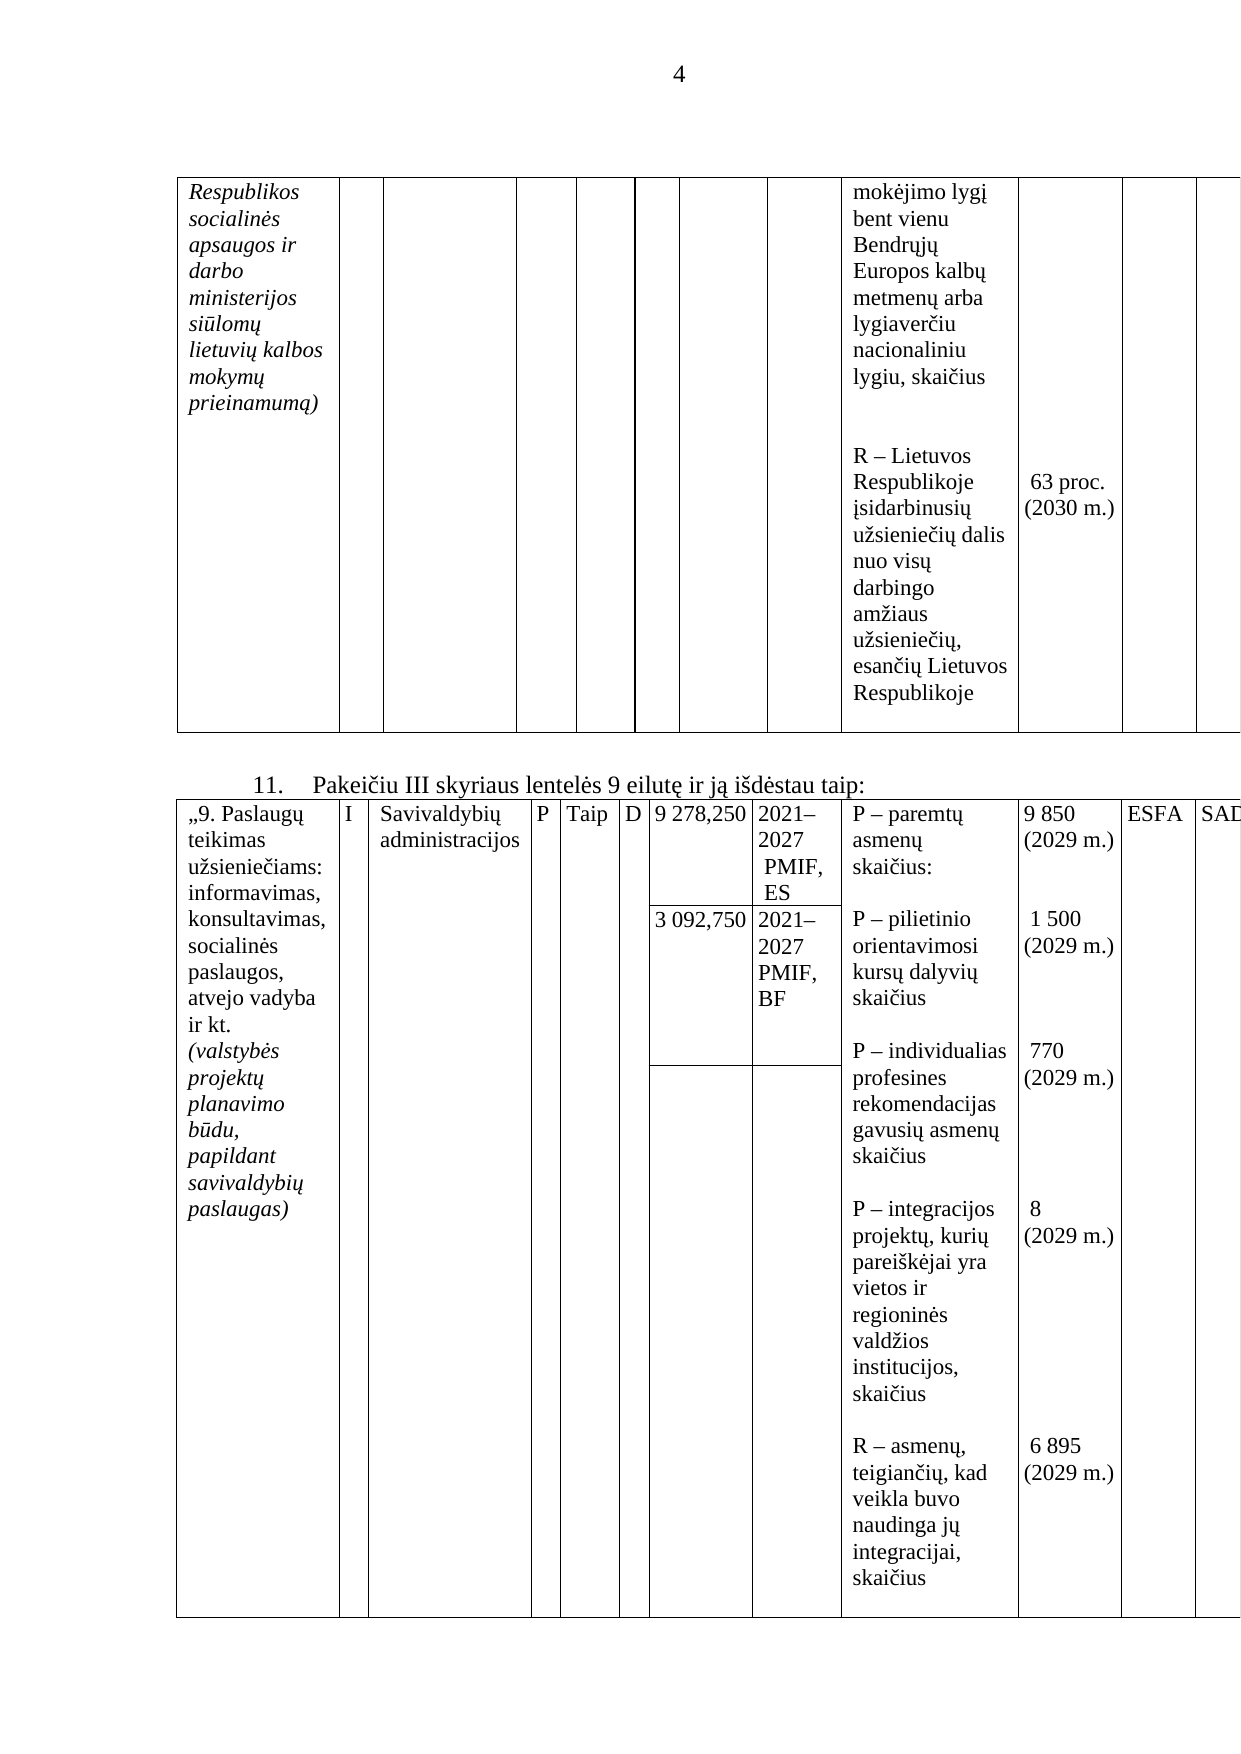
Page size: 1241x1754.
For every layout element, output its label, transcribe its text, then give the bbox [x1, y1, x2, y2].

table_header ESFA [1122, 800, 1195, 1617]
table_header [577, 178, 634, 732]
table_cell [753, 1066, 841, 1617]
table_header P [532, 800, 560, 1617]
table_header P – paremtų asmenų skaičius: P – pilietinio orientavimosi kursų dalyvių skaičius P – individualias profesines rekomendacijas gavusių asmenų skaičius P – integracijos projektų, kurių pareiškėjai yra vietos ir regioninės valdžios institucijos, skaičius R – asmenų, teigiančių, kad veikla buvo naudinga jų integracijai, skaičius [842, 800, 1018, 1617]
table_header D [620, 800, 649, 1617]
table_header mokėjimo lygį bent vienu Bendrųjų Europos kalbų metmenų arba lygiaverčiu nacionaliniu lygiu, skaičius R – Lietuvos Respublikoje įsidarbinusių užsieniečių dalis nuo visų darbingo amžiaus užsieniečių, esančių Lietuvos Respublikoje [842, 178, 1018, 732]
table_header 63 proc. (2030 m.) [1019, 178, 1122, 732]
table_header [384, 178, 516, 732]
table_cell [680, 178, 767, 732]
table_header 2021–2027 PMIF, ES [753, 800, 841, 905]
table_header Taip [561, 800, 619, 1617]
table_cell [650, 1066, 752, 1617]
table_header [340, 178, 383, 732]
table_header [636, 178, 679, 732]
table_header 9 850 (2029 m.) 1 500 (2029 m.) 770 (2029 m.) 8 (2029 m.) 6 895 (2029 m.) [1019, 800, 1121, 1617]
table_header 9 278,250 [650, 800, 752, 905]
table_header SADM“. [1196, 800, 1240, 1617]
table_cell 3 092,750 [650, 906, 752, 1064]
table_cell 2021–2027 PMIF, BF [753, 906, 841, 1064]
text 11. Pakeičiu III skyriaus lentelės 9 eilutę ir ją išdėstau taip: [177, 761, 1181, 799]
table_header Savivaldybių administracijos [369, 800, 531, 1617]
table_header Respublikos socialinės apsaugos ir darbo ministerijos siūlomų lietuvių kalbos mokymų prieinamumą) [178, 178, 339, 732]
table_header I [340, 800, 368, 1617]
table_header „9. Paslaugų teikimas užsieniečiams: informavimas, konsultavimas, socialinės paslaugos, atvejo vadyba ir kt. (valstybės projektų planavimo būdu, papildant savivaldybių paslaugas) [177, 800, 339, 1617]
table_header [517, 178, 576, 732]
table_header [1123, 178, 1196, 732]
table_header SADM“. [1197, 178, 1240, 732]
table_cell [768, 178, 841, 732]
